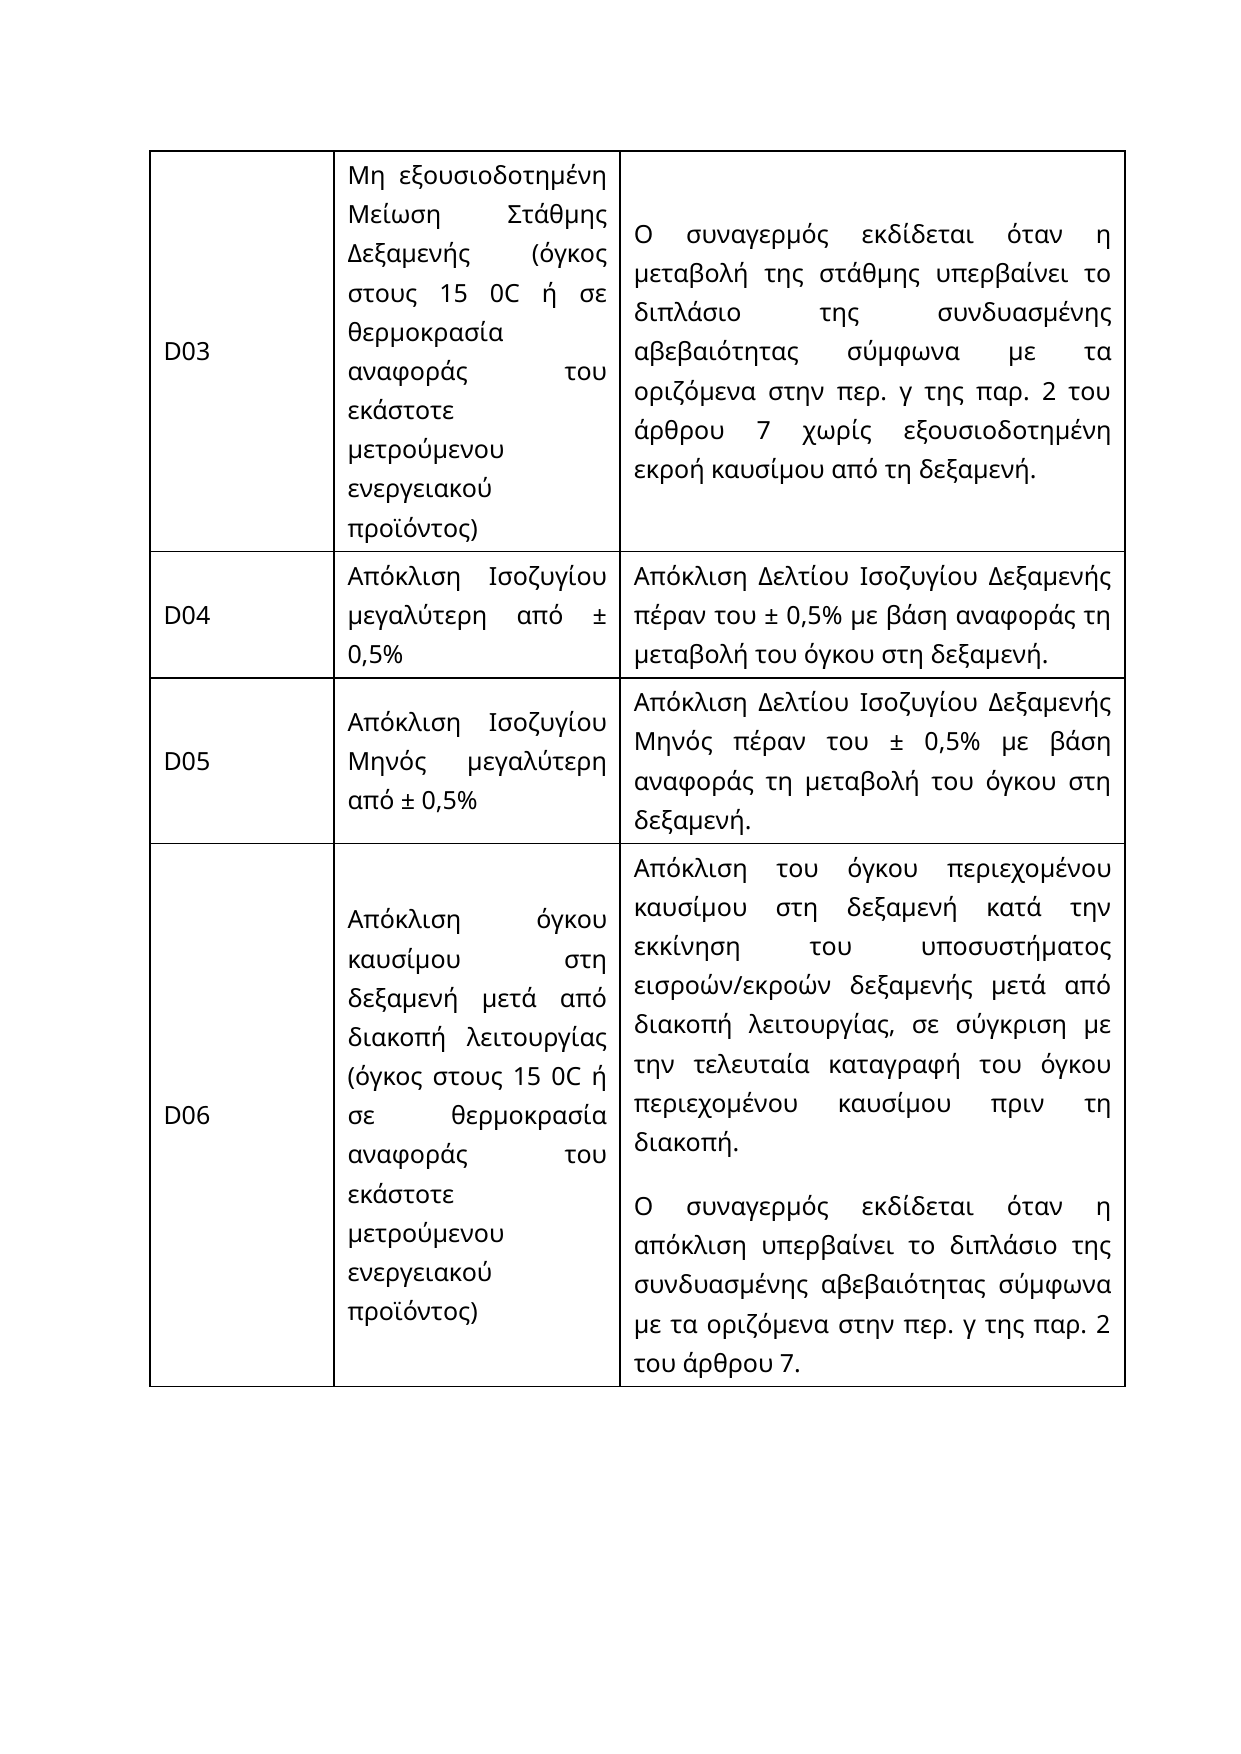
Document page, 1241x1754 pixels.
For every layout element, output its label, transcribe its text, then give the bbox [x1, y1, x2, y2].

table_cell Απόκλιση Δελτίου Ισοζυγίου Δεξαμενής πέραν του ± 0,5% με βάση αναφοράς τη μεταβολή του όγκου στη δεξαμενή. [621, 552, 1124, 677]
table_cell Απόκλιση του όγκου περιεχομένου καυσίμου στη δεξαμενή κατά την εκκίνηση του υποσυστήματος εισροών/εκροών δεξαμενής μετά από διακοπή λειτουργίας, σε σύγκριση με την τελευταία καταγραφή του όγκου περιεχομένου καυσίμου πριν τη διακοπή. Ο συναγερμός εκδίδεται όταν η απόκλιση υπερβαίνει το διπλάσιο της συνδυασμένης αβεβαιότητας σύμφωνα με τα οριζόμενα στην περ. γ της παρ. 2 του άρθρου 7. [621, 844, 1124, 1386]
table_cell Απόκλιση Ισοζυγίου Μηνός μεγαλύτερη από ± 0,5% [335, 679, 619, 843]
table_cell Απόκλιση Ισοζυγίου μεγαλύτερη από ± 0,5% [335, 552, 619, 677]
table_cell D06 [151, 844, 333, 1386]
table_cell Απόκλιση όγκου καυσίμου στη δεξαμενή μετά από διακοπή λειτουργίας (όγκος στους 15 0C ή σε θερμοκρασία αναφοράς του εκάστοτε μετρούμενου ενεργειακού προϊόντος) [335, 844, 619, 1386]
table_cell D03 [151, 152, 333, 551]
table_cell D05 [151, 679, 333, 843]
table_cell Μη εξουσιοδοτημένη Μείωση Στάθμης Δεξαμενής (όγκος στους 15 0C ή σε θερμοκρασία αναφοράς του εκάστοτε μετρούμενου ενεργειακού προϊόντος) [335, 152, 619, 551]
table_cell D04 [151, 552, 333, 677]
table_cell Απόκλιση Δελτίου Ισοζυγίου Δεξαμενής Μηνός πέραν του ± 0,5% με βάση αναφοράς τη μεταβολή του όγκου στη δεξαμενή. [621, 679, 1124, 843]
table_cell Ο συναγερμός εκδίδεται όταν η μεταβολή της στάθμης υπερβαίνει το διπλάσιο της συνδυασμένης αβεβαιότητας σύμφωνα με τα οριζόμενα στην περ. γ της παρ. 2 του άρθρου 7 χωρίς εξουσιοδοτημένη εκροή καυσίμου από τη δεξαμενή. [621, 152, 1124, 551]
